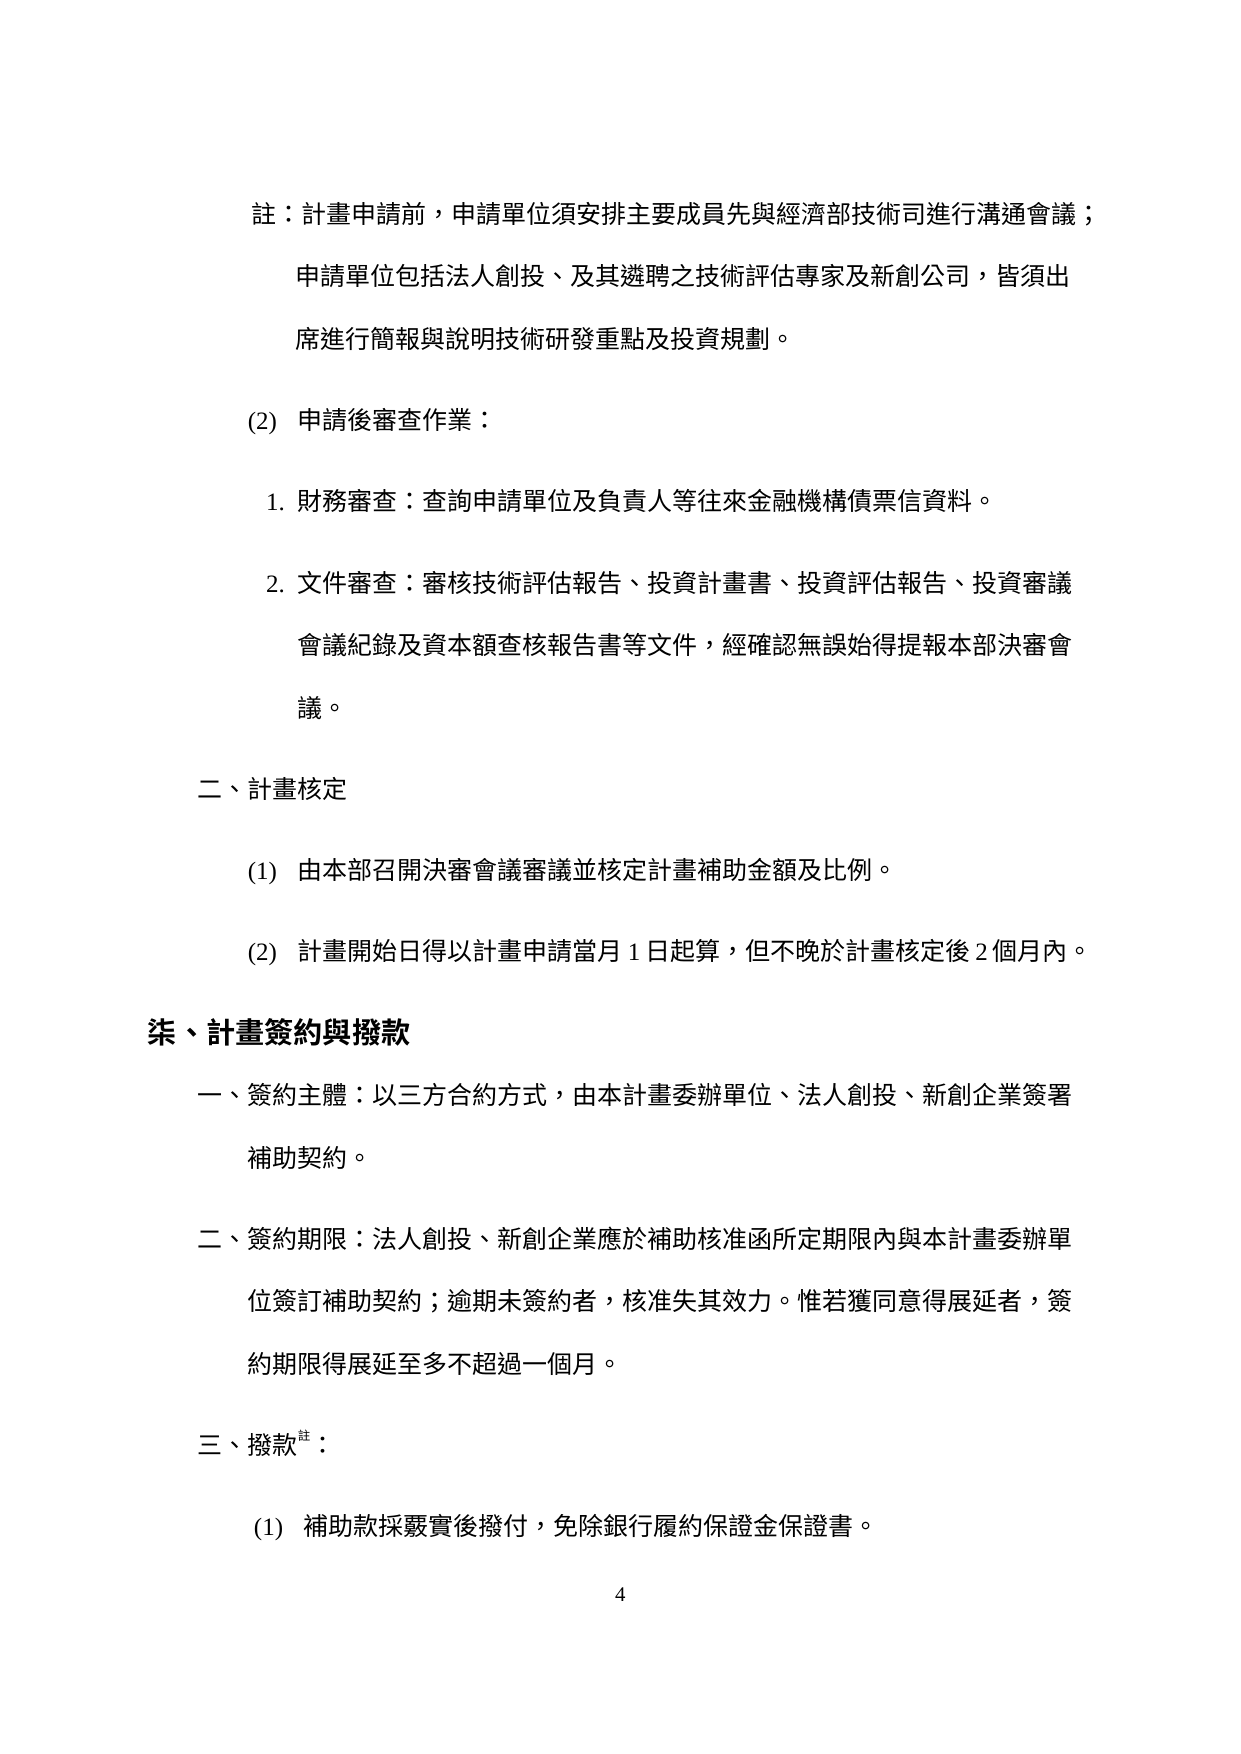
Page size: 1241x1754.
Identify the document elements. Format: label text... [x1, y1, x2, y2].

list 文件審查：審核技術評估報告、投資計畫書、投資評估報告、投資審議會議紀錄及資本額查核報告書等文件，經確認無誤始得提報本部決審會議。 [266, 539, 1092, 727]
list 財務審查：查詢申請單位及負責人等往來金融機構債票信資料。 [266, 458, 1092, 521]
text 柒、計畫簽約與撥款 [148, 989, 1092, 1052]
list 由本部召開決審會議審議並核定計畫補助金額及比例。 [248, 827, 1092, 889]
text 二、簽約期限：法人創投、新創企業應於補助核准函所定期限內與本計畫委辦單位簽訂補助契約；逾期未簽約者，核准失其效力。惟若獲同意得展延者，簽約期限得展延至多不超過一個月。 [198, 1196, 1092, 1383]
list 申請後審查作業： [248, 377, 1092, 439]
text 二、計畫核定 [198, 746, 1092, 808]
text 註：計畫申請前，申請單位須安排主要成員先與經濟部技術司進行溝通會議；申請單位包括法人創投、及其遴聘之技術評估專家及新創公司，皆須出席進行簡報與說明技術研發重點及投資規劃。 [251, 171, 1092, 358]
list 計畫開始日得以計畫申請當月1日起算，但不晚於計畫核定後2個月內。 [248, 908, 1092, 971]
text 三、撥款註： [198, 1402, 1092, 1464]
text 一、簽約主體：以三方合約方式，由本計畫委辦單位、法人創投、新創企業簽署補助契約。 [198, 1052, 1092, 1177]
list 補助款採覈實後撥付，免除銀行履約保證金保證書。 [254, 1483, 1092, 1546]
